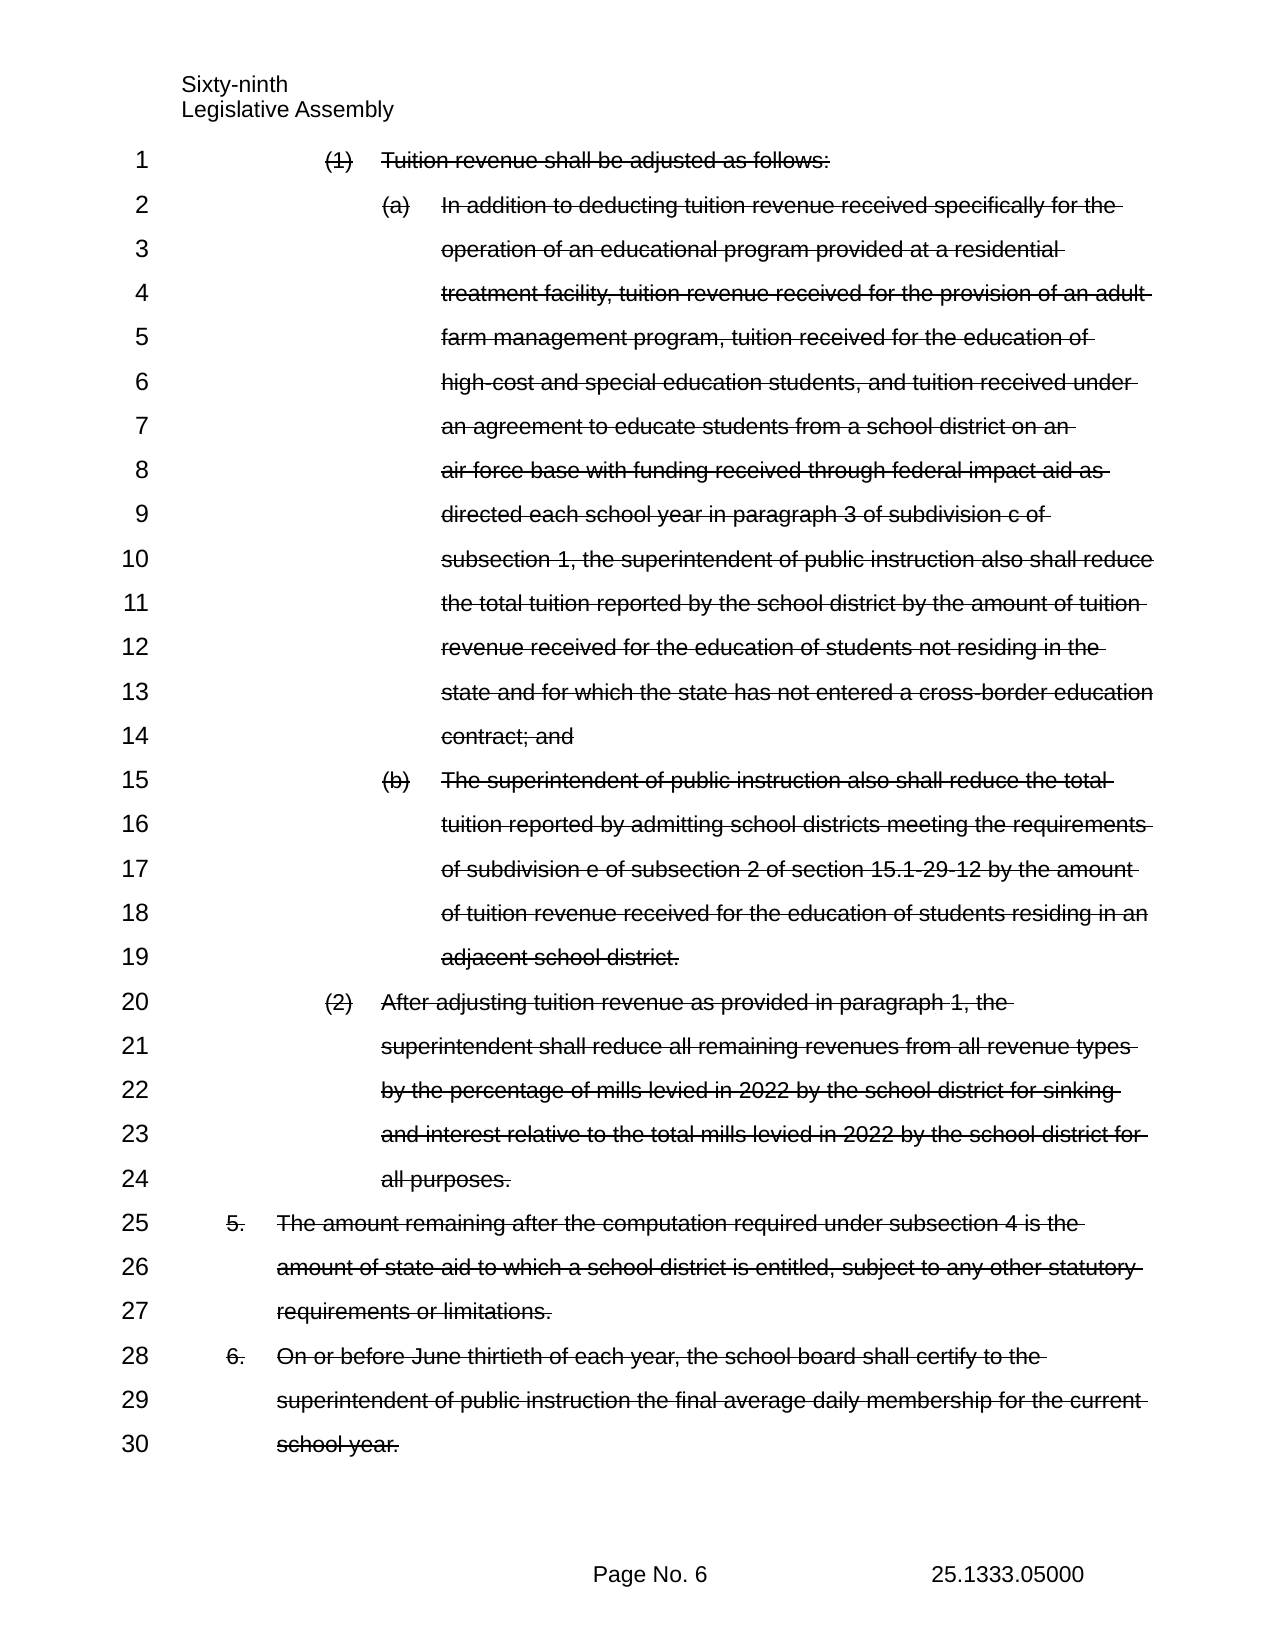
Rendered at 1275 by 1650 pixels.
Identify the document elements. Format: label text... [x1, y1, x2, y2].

text (1) Tuition revenue shall be adjusted as follows: [181, 133, 1154, 178]
text 6. On or before June thirtieth of each year, the school board shall certify to the superintendent of public instruction the final average daily membership for the current school year. [181, 1329, 1154, 1461]
text (2) After adjusting tuition revenue as provided in paragraph 1, the superintendent shall reduce all remaining revenues from all revenue types by the percentage of mills levied in 2022 by the school district for sinking and interest relative to the total mills levied in 2022 by the school district for all purposes. [181, 974, 1154, 1196]
text (a) In addition to deducting tuition revenue received specifically for the operation of an educational program provided at a residential treatment facility, tuition revenue received for the provision of an adult farm management program, tuition received for the education of high‑cost and special education students, and tuition received under an agreement to educate students from a school district on an air force base with funding received through federal impact aid as directed each school year in paragraph 3 of subdivision c of subsection 1, the superintendent of public instruction also shall reduce the total tuition reported by the school district by the amount of tuition revenue received for the education of students not residing in the state and for which the state has not entered a cross‑border education contract; and [181, 178, 1154, 753]
text 5. The amount remaining after the computation required under subsection 4 is the amount of state aid to which a school district is entitled, subject to any other statutory requirements or limitations. [181, 1196, 1154, 1329]
text (b) The superintendent of public instruction also shall reduce the total tuition reported by admitting school districts meeting the requirements of subdivision e of subsection 2 of section 15.1‑29‑12 by the amount of tuition revenue received for the education of students residing in an adjacent school district. [181, 753, 1154, 974]
